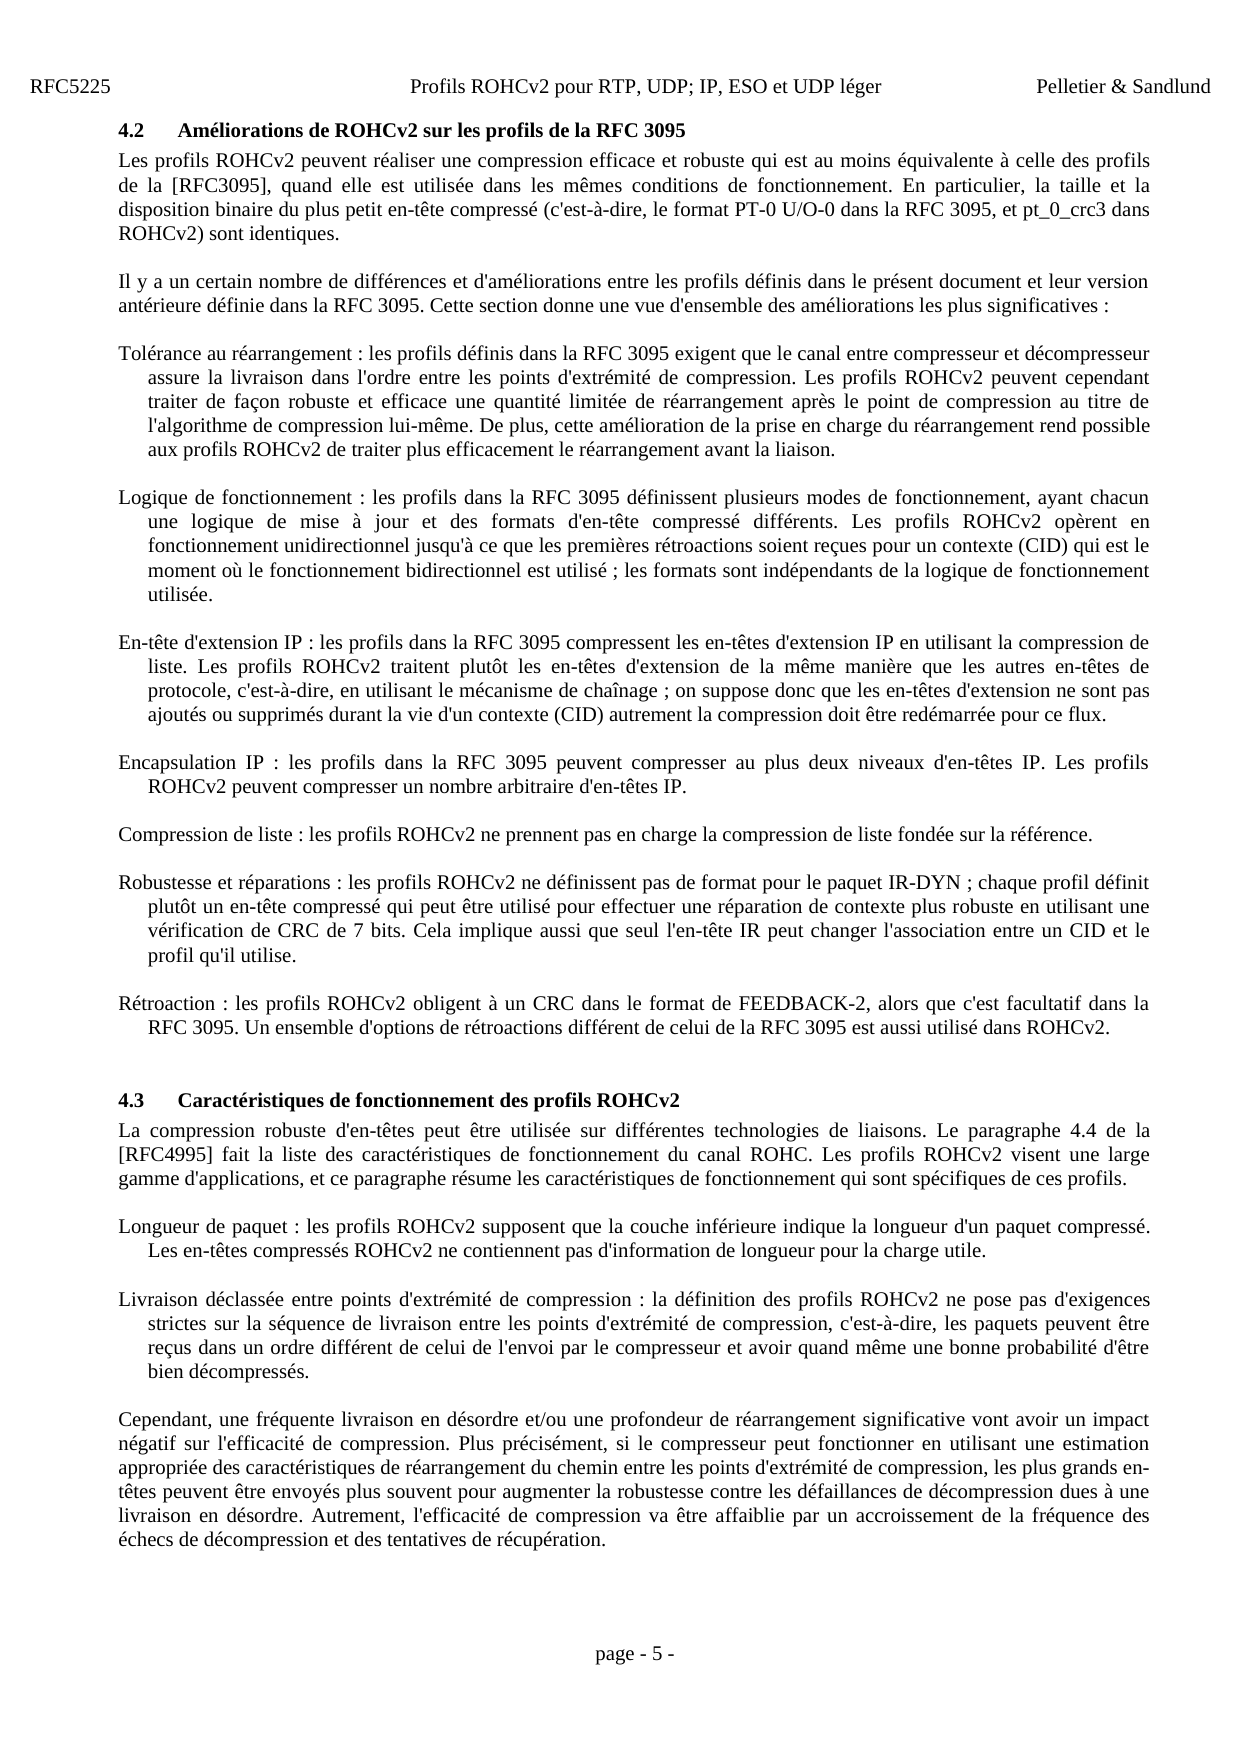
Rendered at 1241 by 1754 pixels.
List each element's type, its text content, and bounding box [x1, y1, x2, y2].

text Robustesse et réparations : les profils ROHCv2 ne définissent pas de format pour le paquet IR-DYN ; chaque profil définit plutôt un en-tête compressé qui peut être utilisé pour effectuer une réparation de contexte plus robuste en utilisant une vérification de CRC de 7 bits. Cela implique aussi que seul l'en-tête IR peut changer l'association entre un CID et le profil qu'il utilise. [118, 870, 1152, 967]
text Livraison déclassée entre points d'extrémité de compression : la définition des profils ROHCv2 ne pose pas d'exigences strictes sur la séquence de livraison entre les points d'extrémité de compression, c'est-à-dire, les paquets peuvent être reçus dans un ordre différent de celui de l'envoi par le compresseur et avoir quand même une bonne probabilité d'être bien décompressés. [118, 1287, 1152, 1383]
subtitle 4.3 Caractéristiques de fonctionnement des profils ROHCv2 [118, 1088, 1152, 1112]
text Longueur de paquet : les profils ROHCv2 supposent que la couche inférieure indique la longueur d'un paquet compressé. Les en-têtes compressés ROHCv2 ne contiennent pas d'information de longueur pour la charge utile. [118, 1214, 1152, 1262]
text La compression robuste d'en-têtes peut être utilisée sur différentes technologies de liaisons. Le paragraphe 4.4 de la [RFC4995] fait la liste des caractéristiques de fonctionnement du canal ROHC. Les profils ROHCv2 visent une large gamme d'applications, et ce paragraphe résume les caractéristiques de fonctionnement qui sont spécifiques de ces profils. [118, 1118, 1152, 1190]
text Tolérance au réarrangement : les profils définis dans la RFC 3095 exigent que le canal entre compresseur et décompresseur assure la livraison dans l'ordre entre les points d'extrémité de compression. Les profils ROHCv2 peuvent cependant traiter de façon robuste et efficace une quantité limitée de réarrangement après le point de compression au titre de l'algorithme de compression lui-même. De plus, cette amélioration de la prise en charge du réarrangement rend possible aux profils ROHCv2 de traiter plus efficacement le réarrangement avant la liaison. [118, 341, 1152, 461]
text Les profils ROHCv2 peuvent réaliser une compression efficace et robuste qui est au moins équivalente à celle des profils de la [RFC3095], quand elle est utilisée dans les mêmes conditions de fonctionnement. En particulier, la taille et la disposition binaire du plus petit en-tête compressé (c'est-à-dire, le format PT-0 U/O-0 dans la RFC 3095, et pt_0_crc3 dans ROHCv2) sont identiques. [118, 148, 1152, 245]
text Compression de liste : les profils ROHCv2 ne prennent pas en charge la compression de liste fondée sur la référence. [118, 822, 1152, 846]
text Cependant, une fréquente livraison en désordre et/ou une profondeur de réarrangement significative vont avoir un impact négatif sur l'efficacité de compression. Plus précisément, si le compresseur peut fonctionner en utilisant une estimation appropriée des caractéristiques de réarrangement du chemin entre les points d'extrémité de compression, les plus grands en-têtes peuvent être envoyés plus souvent pour augmenter la robustesse contre les défaillances de décompression dues à une livraison en désordre. Autrement, l'efficacité de compression va être affaiblie par un accroissement de la fréquence des échecs de décompression et des tentatives de récupération. [118, 1407, 1152, 1551]
text Logique de fonctionnement : les profils dans la RFC 3095 définissent plusieurs modes de fonctionnement, ayant chacun une logique de mise à jour et des formats d'en-tête compressé différents. Les profils ROHCv2 opèrent en fonctionnement unidirectionnel jusqu'à ce que les premières rétroactions soient reçues pour un contexte (CID) qui est le moment où le fonctionnement bidirectionnel est utilisé ; les formats sont indépendants de la logique de fonctionnement utilisée. [118, 485, 1152, 606]
text En-tête d'extension IP : les profils dans la RFC 3095 compressent les en-têtes d'extension IP en utilisant la compression de liste. Les profils ROHCv2 traitent plutôt les en-têtes d'extension de la même manière que les autres en-têtes de protocole, c'est-à-dire, en utilisant le mécanisme de chaînage ; on suppose donc que les en-têtes d'extension ne sont pas ajoutés ou supprimés durant la vie d'un contexte (CID) autrement la compression doit être redémarrée pour ce flux. [118, 630, 1152, 726]
text Rétroaction : les profils ROHCv2 obligent à un CRC dans le format de FEEDBACK-2, alors que c'est facultatif dans la RFC 3095. Un ensemble d'options de rétroactions différent de celui de la RFC 3095 est aussi utilisé dans ROHCv2. [118, 991, 1152, 1039]
text Il y a un certain nombre de différences et d'améliorations entre les profils définis dans le présent document et leur version antérieure définie dans la RFC 3095. Cette section donne une vue d'ensemble des améliorations les plus significatives : [118, 269, 1152, 317]
text Encapsulation IP : les profils dans la RFC 3095 peuvent compresser au plus deux niveaux d'en-têtes IP. Les profils ROHCv2 peuvent compresser un nombre arbitraire d'en-têtes IP. [118, 750, 1152, 798]
subtitle 4.2 Améliorations de ROHCv2 sur les profils de la RFC 3095 [118, 118, 1152, 142]
